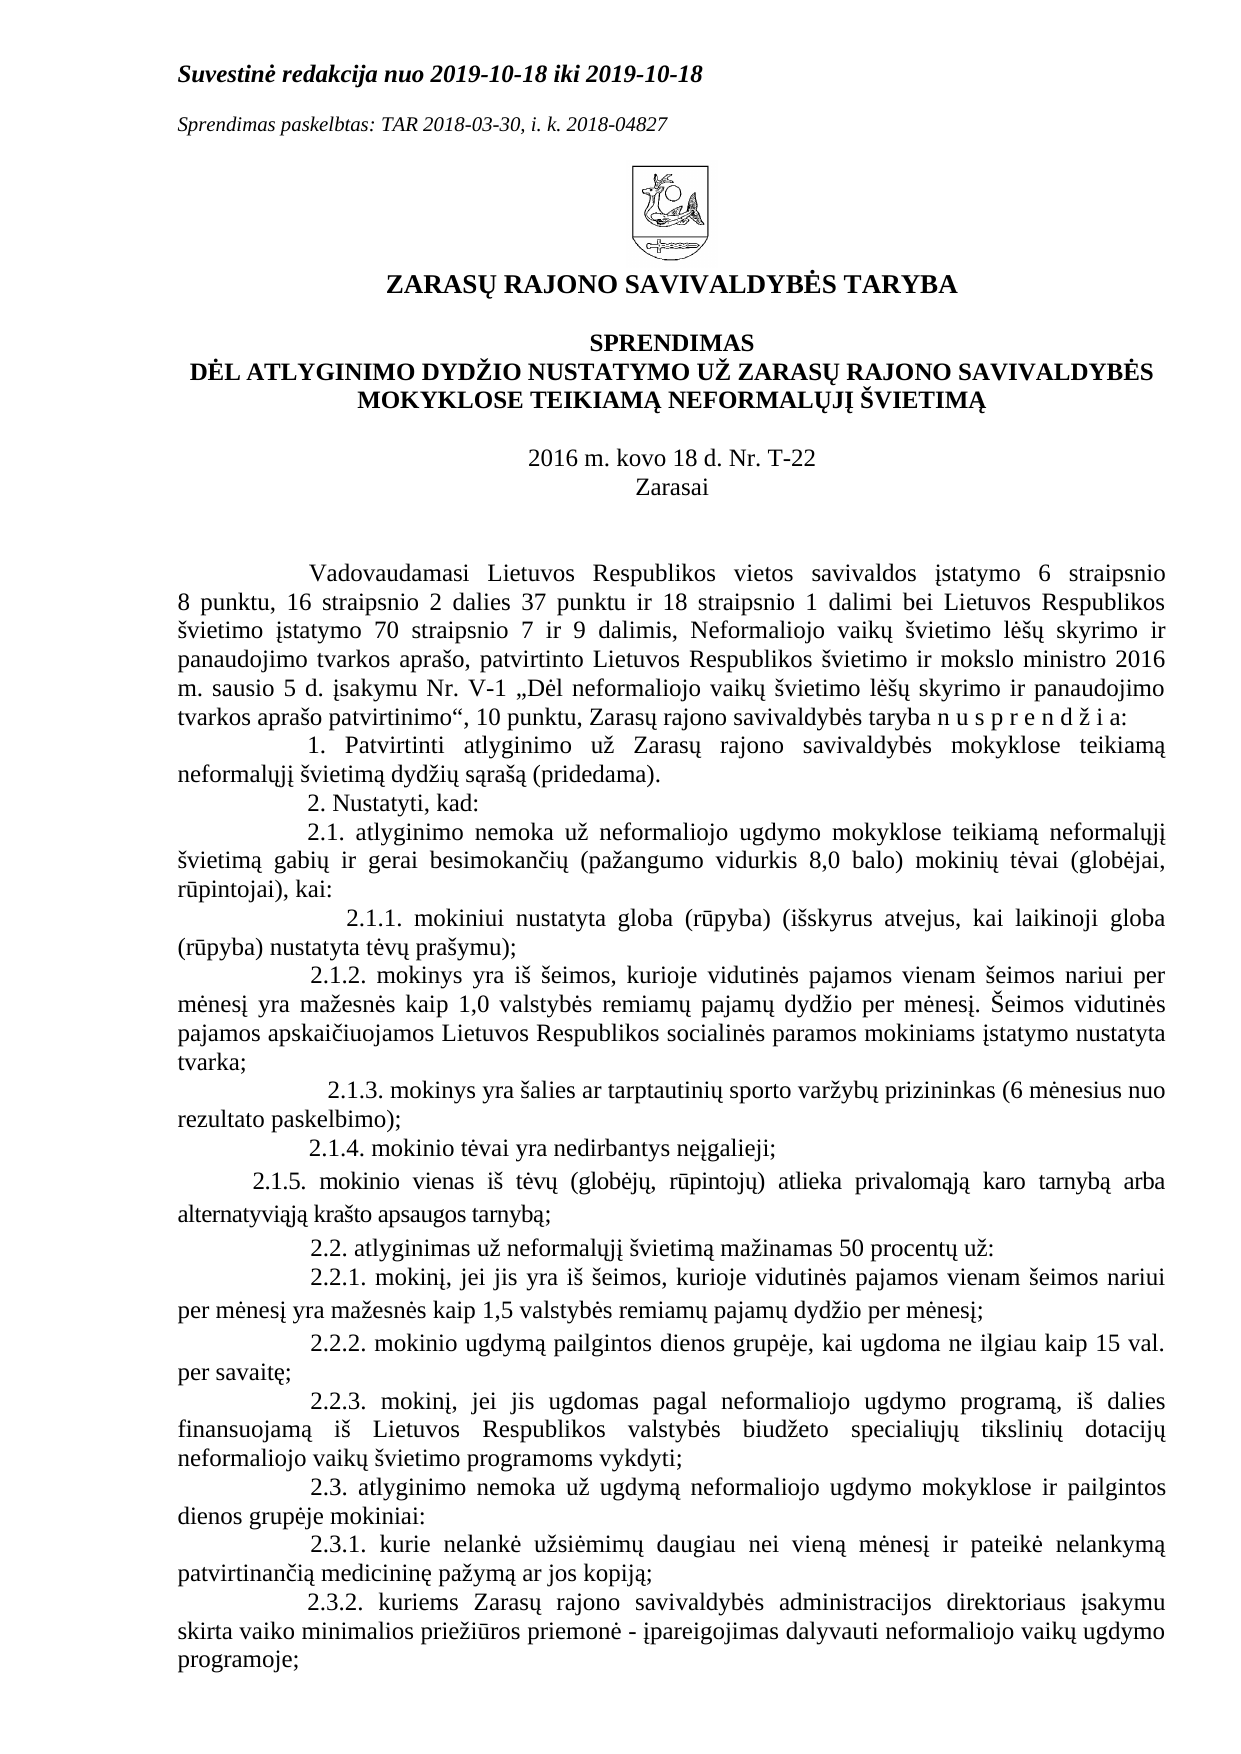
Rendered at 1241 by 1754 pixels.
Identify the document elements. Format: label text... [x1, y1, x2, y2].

text 2.2.1. mokinį, jei jis yra iš šeimos, kurioje vidutinės pajamos vienam šeimos nariui per mėnesį yra mažesnės kaip 1,5 valstybės remiamų pajamų dydžio per mėnesį; [177, 1262, 1167, 1324]
text Vadovaudamasi Lietuvos Respublikos vietos savivaldos įstatymo 6 straipsnio 8 punktu, 16 straipsnio 2 dalies 37 punktu ir 18 straipsnio 1 dalimi bei Lietuvos Respublikos švietimo įstatymo 70 straipsnio 7 ir 9 dalimis, Neformaliojo vaikų švietimo lėšų skyrimo ir panaudojimo tvarkos aprašo, patvirtinto Lietuvos Respublikos švietimo ir mokslo ministro 2016 m. sausio 5 d. įsakymu Nr. V-1 „Dėl neformaliojo vaikų švietimo lėšų skyrimo ir panaudojimo tvarkos aprašo patvirtinimo“, 10 punktu, Zarasų rajono savivaldybės taryba n u s p r e n d ž i a: [177, 558, 1167, 730]
text 2. Nustatyti, kad: [177, 788, 1167, 817]
text 2.2. atlyginimas už neformalųjį švietimą mažinamas 50 procentų už: [177, 1233, 1167, 1262]
text Sprendimas paskelbtas: TAR 2018-03-30, i. k. 2018-04827 [177, 112, 1167, 136]
text 2.1. atlyginimo nemoka už neformaliojo ugdymo mokyklose teikiamą neformalųjį švietimą gabių ir gerai besimokančių (pažangumo vidurkis 8,0 balo) mokinių tėvai (globėjai, rūpintojai), kai: [177, 817, 1167, 903]
text Zarasai [177, 472, 1167, 500]
text 2.3.2. kuriems Zarasų rajono savivaldybės administracijos direktoriaus įsakymu skirta vaiko minimalios priežiūros priemonė - įpareigojimas dalyvauti neformaliojo vaikų ugdymo programoje; [177, 1587, 1167, 1673]
text 2.1.3. mokinys yra šalies ar tarptautinių sporto varžybų prizininkas (6 mėnesius nuo rezultato paskelbimo); [177, 1075, 1167, 1133]
text DĖL ATLYGINIMO DYDŽIO NUSTATYMO UŽ ZARASŲ RAJONO SAVIVALDYBĖS MOKYKLOSE TEIKIAMĄ NEFORMALŲJĮ ŠVIETIMĄ [177, 357, 1167, 414]
text 1. Patvirtinti atlyginimo už Zarasų rajono savivaldybės mokyklose teikiamą neformalųjį švietimą dydžių sąrašą (pridedama). [177, 730, 1167, 788]
text 2.3. atlyginimo nemoka už ugdymą neformaliojo ugdymo mokyklose ir pailgintos dienos grupėje mokiniai: [177, 1472, 1167, 1529]
text SPRENDIMAS [177, 328, 1167, 357]
text Suvestinė redakcija nuo 2019-10-18 iki 2019-10-18 [177, 59, 1167, 88]
text 2016 m. kovo 18 d. Nr. T-22 [177, 443, 1167, 472]
text 2.1.4. mokinio tėvai yra nedirbantys neįgalieji; [252, 1133, 1167, 1162]
text 2.2.3. mokinį, jei jis ugdomas pagal neformaliojo ugdymo programą, iš dalies finansuojamą iš Lietuvos Respublikos valstybės biudžeto specialiųjų tikslinių dotacijų neformaliojo vaikų švietimo programoms vykdyti; [177, 1386, 1167, 1472]
text 2.1.1. mokiniui nustatyta globa (rūpyba) (išskyrus atvejus, kai laikinoji globa (rūpyba) nustatyta tėvų prašymu); [177, 903, 1167, 960]
text 2.1.5. mokinio vienas iš tėvų (globėjų, rūpintojų) atlieka privalomąją karo tarnybą arba alternatyviąją krašto apsaugos tarnybą; [177, 1166, 1167, 1228]
text 2.3.1. kurie nelankė užsiėmimų daugiau nei vieną mėnesį ir pateikė nelankymą patvirtinančią medicininę pažymą ar jos kopiją; [177, 1529, 1167, 1587]
text Zarasų rajono savivaldybės TARYBA [177, 268, 1167, 299]
text 2.1.2. mokinys yra iš šeimos, kurioje vidutinės pajamos vienam šeimos nariui per mėnesį yra mažesnės kaip 1,0 valstybės remiamų pajamų dydžio per mėnesį. Šeimos vidutinės pajamos apskaičiuojamos Lietuvos Respublikos socialinės paramos mokiniams įstatymo nustatyta tvarka; [177, 960, 1167, 1075]
text 2.2.2. mokinio ugdymą pailgintos dienos grupėje, kai ugdoma ne ilgiau kaip 15 val. per savaitę; [177, 1328, 1167, 1386]
